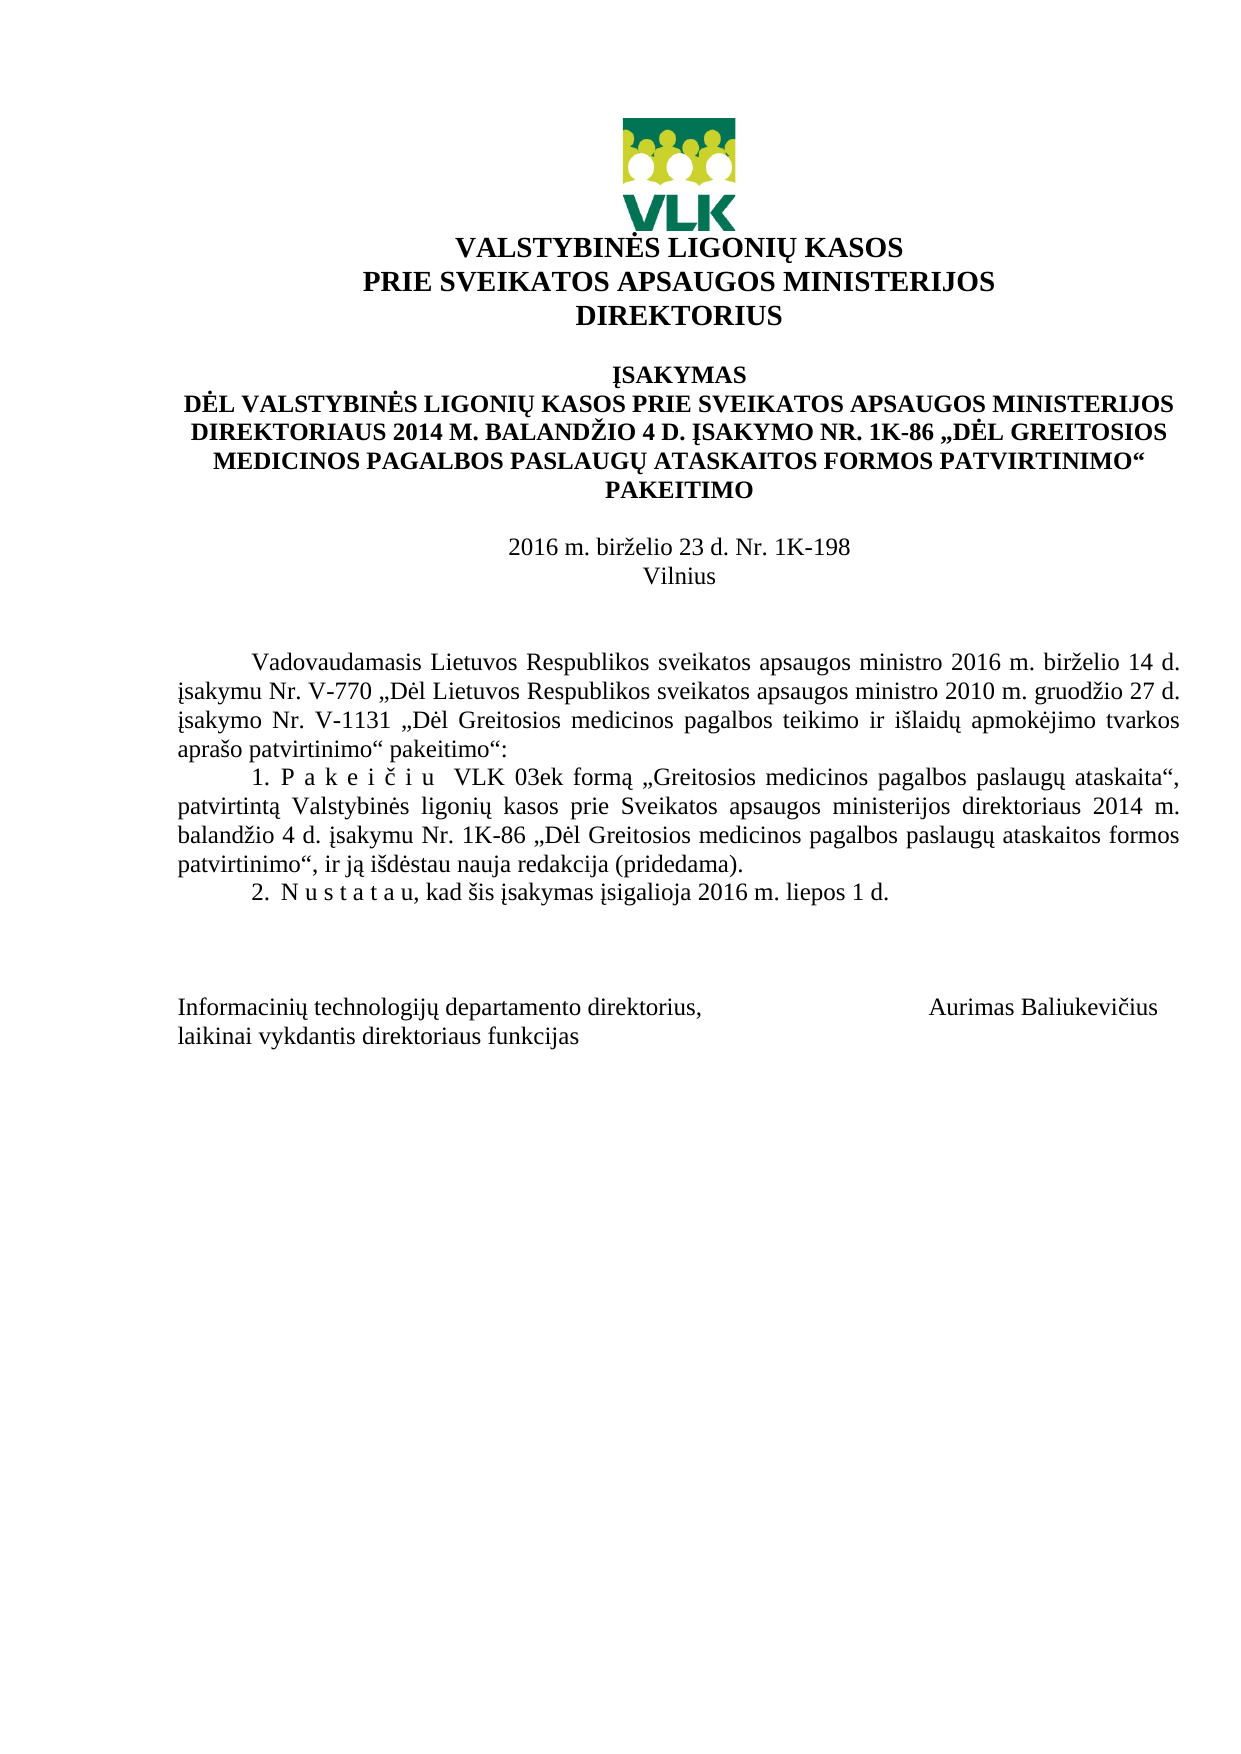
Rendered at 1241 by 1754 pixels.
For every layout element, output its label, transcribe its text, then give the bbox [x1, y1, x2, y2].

text ĮSAKYMAS [177, 360, 1181, 389]
text PRIE SVEIKATOS APSAUGOS MINISTERIJOS [177, 264, 1181, 298]
text 2016 m. birželio 23 d. Nr. 1K-198 [177, 532, 1181, 561]
text Vilnius [177, 561, 1181, 590]
text laikinai vykdantis direktoriaus funkcijas [177, 1021, 1181, 1050]
text 2. N u s t a t a u, kad šis įsakymas įsigalioja 2016 m. liepos 1 d. [177, 877, 1181, 906]
text 1. P a k e i č i u VLK 03ek formą „Greitosios medicinos pagalbos paslaugų ataskaita“, patvirtintą Valstybinės ligonių kasos prie Sveikatos apsaugos ministerijos direktoriaus 2014 m. balandžio 4 d. įsakymu Nr. 1K-86 „Dėl Greitosios medicinos pagalbos paslaugų ataskaitos formos patvirtinimo“, ir ją išdėstau nauja redakcija (pridedama). [177, 762, 1181, 877]
text Informacinių technologijų departamento direktorius, Aurimas Baliukevičius [177, 992, 1181, 1021]
text DĖL VALSTYBINĖS LIGONIŲ KASOS PRIE SVEIKATOS APSAUGOS MINISTERIJOS DIREKTORIAUS 2014 M. BALANDŽIO 4 D. ĮSAKYMO NR. 1K-86 „DĖL GREITOSIOS MEDICINOS PAGALBOS PASLAUGŲ ATASKAITOS FORMOS PATVIRTINIMO“ PAKEITIMO [177, 389, 1181, 504]
text Vadovaudamasis Lietuvos Respublikos sveikatos apsaugos ministro 2016 m. birželio 14 d. įsakymu Nr. V-770 „Dėl Lietuvos Respublikos sveikatos apsaugos ministro 2010 m. gruodžio 27 d. įsakymo Nr. V-1131 „Dėl Greitosios medicinos pagalbos teikimo ir išlaidų apmokėjimo tvarkos aprašo patvirtinimo“ pakeitimo“: [177, 647, 1181, 762]
text VALSTYBINĖS LIGONIŲ KASOS [177, 231, 1181, 264]
text DIREKTORIUS [177, 298, 1181, 331]
